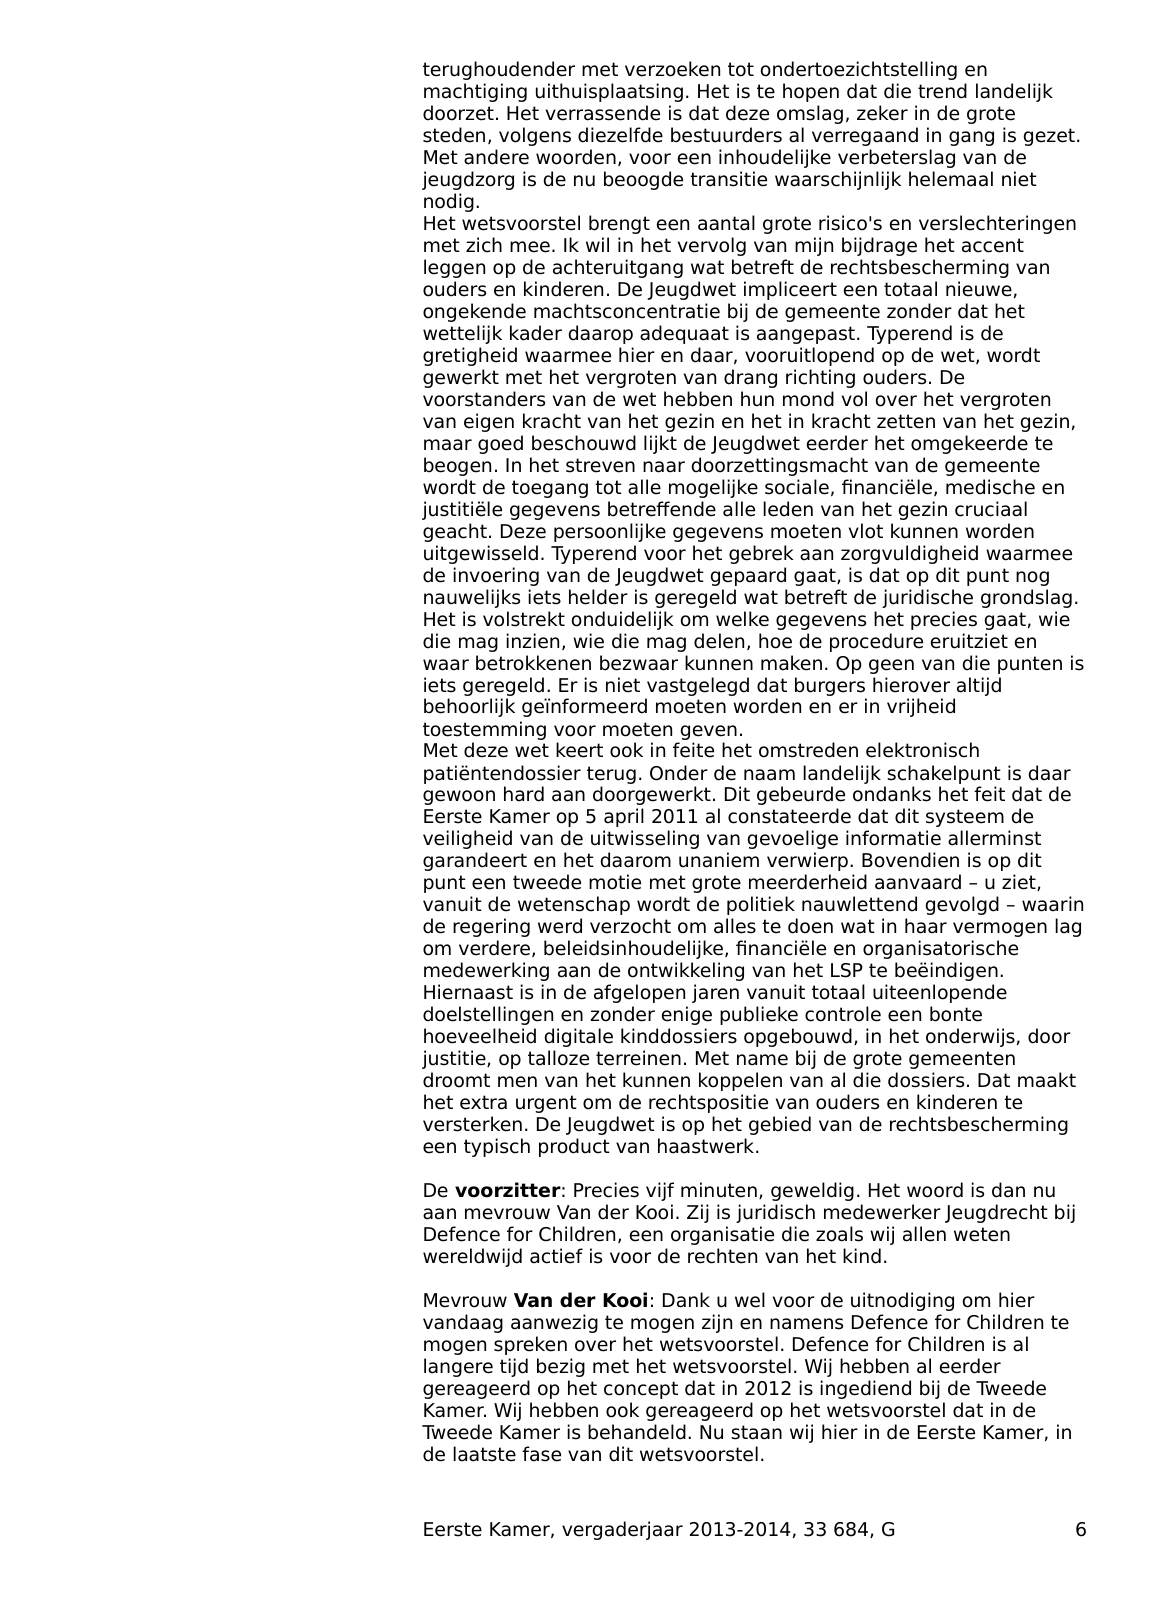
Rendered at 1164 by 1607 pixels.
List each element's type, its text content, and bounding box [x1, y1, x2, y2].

text terughoudender met verzoeken tot ondertoezichtstelling en machtiging uithuisplaatsing. Het is te hopen dat die trend landelijk doorzet. Het verrassende is dat deze omslag, zeker in de grote steden, volgens diezelfde bestuurders al verregaand in gang is gezet. Met andere woorden, voor een inhoudelijke verbeterslag van de jeugdzorg is de nu beoogde transitie waarschijnlijk helemaal niet nodig. [422, 59, 1087, 213]
text Mevrouw Van der Kooi: Dank u wel voor de uitnodiging om hier vandaag aanwezig te mogen zijn en namens Defence for Children te mogen spreken over het wetsvoorstel. Defence for Children is al langere tijd bezig met het wetsvoorstel. Wij hebben al eerder gereageerd op het concept dat in 2012 is ingediend bij de Tweede Kamer. Wij hebben ook gereageerd op het wetsvoorstel dat in de Tweede Kamer is behandeld. Nu staan wij hier in de Eerste Kamer, in de laatste fase van dit wetsvoorstel. [422, 1290, 1087, 1466]
text De voorzitter: Precies vijf minuten, geweldig. Het woord is dan nu aan mevrouw Van der Kooi. Zij is juridisch medewerker Jeugdrecht bij Defence for Children, een organisatie die zoals wij allen weten wereldwijd actief is voor de rechten van het kind. [422, 1180, 1087, 1268]
text Het wetsvoorstel brengt een aantal grote risico's en verslechteringen met zich mee. Ik wil in het vervolg van mijn bijdrage het accent leggen op de achteruitgang wat betreft de rechtsbescherming van ouders en kinderen. De Jeugdwet impliceert een totaal nieuwe, ongekende machtsconcentratie bij de gemeente zonder dat het wettelijk kader daarop adequaat is aangepast. Typerend is de gretigheid waarmee hier en daar, vooruitlopend op de wet, wordt gewerkt met het vergroten van drang richting ouders. De voorstanders van de wet hebben hun mond vol over het vergroten van eigen kracht van het gezin en het in kracht zetten van het gezin, maar goed beschouwd lijkt de Jeugdwet eerder het omgekeerde te beogen. In het streven naar doorzettingsmacht van de gemeente wordt de toegang tot alle mogelijke sociale, financiële, medische en justitiële gegevens betreffende alle leden van het gezin cruciaal geacht. Deze persoonlijke gegevens moeten vlot kunnen worden uitgewisseld. Typerend voor het gebrek aan zorgvuldigheid waarmee de invoering van de Jeugdwet gepaard gaat, is dat op dit punt nog nauwelijks iets helder is geregeld wat betreft de juridische grondslag. Het is volstrekt onduidelijk om welke gegevens het precies gaat, wie die mag inzien, wie die mag delen, hoe de procedure eruitziet en waar betrokkenen bezwaar kunnen maken. Op geen van die punten is iets geregeld. Er is niet vastgelegd dat burgers hierover altijd behoorlijk geïnformeerd moeten worden en er in vrijheid toestemming voor moeten geven. [422, 213, 1087, 740]
text Met deze wet keert ook in feite het omstreden elektronisch patiëntendossier terug. Onder de naam landelijk schakelpunt is daar gewoon hard aan doorgewerkt. Dit gebeurde ondanks het feit dat de Eerste Kamer op 5 april 2011 al constateerde dat dit systeem de veiligheid van de uitwisseling van gevoelige informatie allerminst garandeert en het daarom unaniem verwierp. Bovendien is op dit punt een tweede motie met grote meerderheid aanvaard – u ziet, vanuit de wetenschap wordt de politiek nauwlettend gevolgd – waarin de regering werd verzocht om alles te doen wat in haar vermogen lag om verdere, beleidsinhoudelijke, financiële en organisatorische medewerking aan de ontwikkeling van het LSP te beëindigen. Hiernaast is in de afgelopen jaren vanuit totaal uiteenlopende doelstellingen en zonder enige publieke controle een bonte hoeveelheid digitale kinddossiers opgebouwd, in het onderwijs, door justitie, op talloze terreinen. Met name bij de grote gemeenten droomt men van het kunnen koppelen van al die dossiers. Dat maakt het extra urgent om de rechtspositie van ouders en kinderen te versterken. De Jeugdwet is op het gebied van de rechtsbescherming een typisch product van haastwerk. [422, 740, 1087, 1158]
